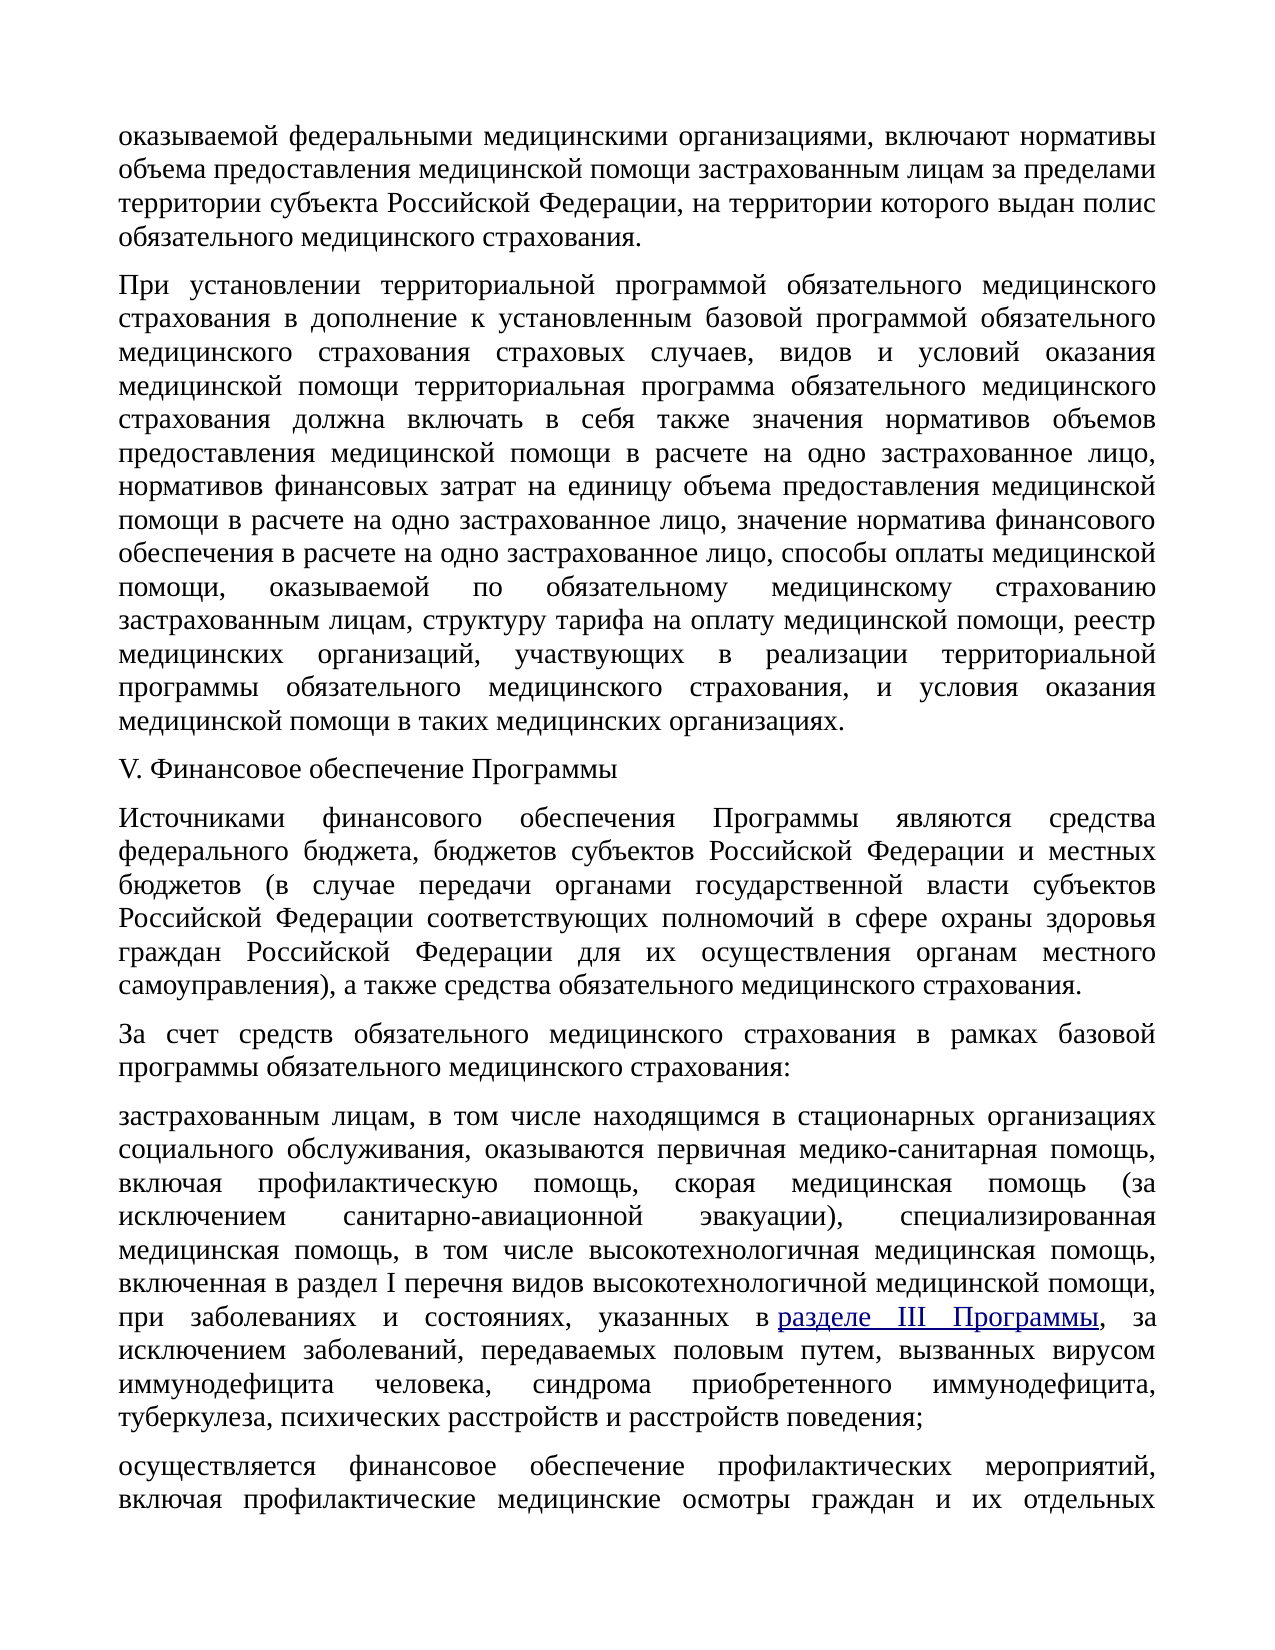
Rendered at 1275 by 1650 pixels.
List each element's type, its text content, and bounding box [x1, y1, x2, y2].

text За счет средств обязательного медицинского страхования в рамках базовой программы обязательного медицинского страхования: [118, 1016, 1157, 1083]
text При установлении территориальной программой обязательного медицинского страхования в дополнение к установленным базовой программой обязательного медицинского страхования страховых случаев, видов и условий оказания медицинской помощи территориальная программа обязательного медицинского страхования должна включать в себя также значения нормативов объемов предоставления медицинской помощи в расчете на одно застрахованное лицо, нормативов финансовых затрат на единицу объема предоставления медицинской помощи в расчете на одно застрахованное лицо, значение норматива финансового обеспечения в расчете на одно застрахованное лицо, способы оплаты медицинской помощи, оказываемой по обязательному медицинскому страхованию застрахованным лицам, структуру тарифа на оплату медицинской помощи, реестр медицинских организаций, участвующих в реализации территориальной программы обязательного медицинского страхования, и условия оказания медицинской помощи в таких медицинских организациях. [118, 267, 1157, 737]
text оказываемой федеральными медицинскими организациями, включают нормативы объема предоставления медицинской помощи застрахованным лицам за пределами территории субъекта Российской Федерации, на территории которого выдан полис обязательного медицинского страхования. [118, 118, 1157, 252]
text Источниками финансового обеспечения Программы являются средства федерального бюджета, бюджетов субъектов Российской Федерации и местных бюджетов (в случае передачи органами государственной власти субъектов Российской Федерации соответствующих полномочий в сфере охраны здоровья граждан Российской Федерации для их осуществления органам местного самоуправления), а также средства обязательного медицинского страхования. [118, 800, 1157, 1001]
text застрахованным лицам, в том числе находящимся в стационарных организациях социального обслуживания, оказываются первичная медико-санитарная помощь, включая профилактическую помощь, скорая медицинская помощь (за исключением санитарно-авиационной эвакуации), специализированная медицинская помощь, в том числе высокотехнологичная медицинская помощь, включенная в раздел I перечня видов высокотехнологичной медицинской помощи, при заболеваниях и состояниях, указанных в разделе III Программы, за исключением заболеваний, передаваемых половым путем, вызванных вирусом иммунодефицита человека, синдрома приобретенного иммунодефицита, туберкулеза, психических расстройств и расстройств поведения; [118, 1098, 1157, 1433]
text осуществляется финансовое обеспечение профилактических мероприятий, включая профилактические медицинские осмотры граждан и их отдельных [118, 1448, 1157, 1515]
text V. Финансовое обеспечение Программы [118, 751, 1157, 785]
